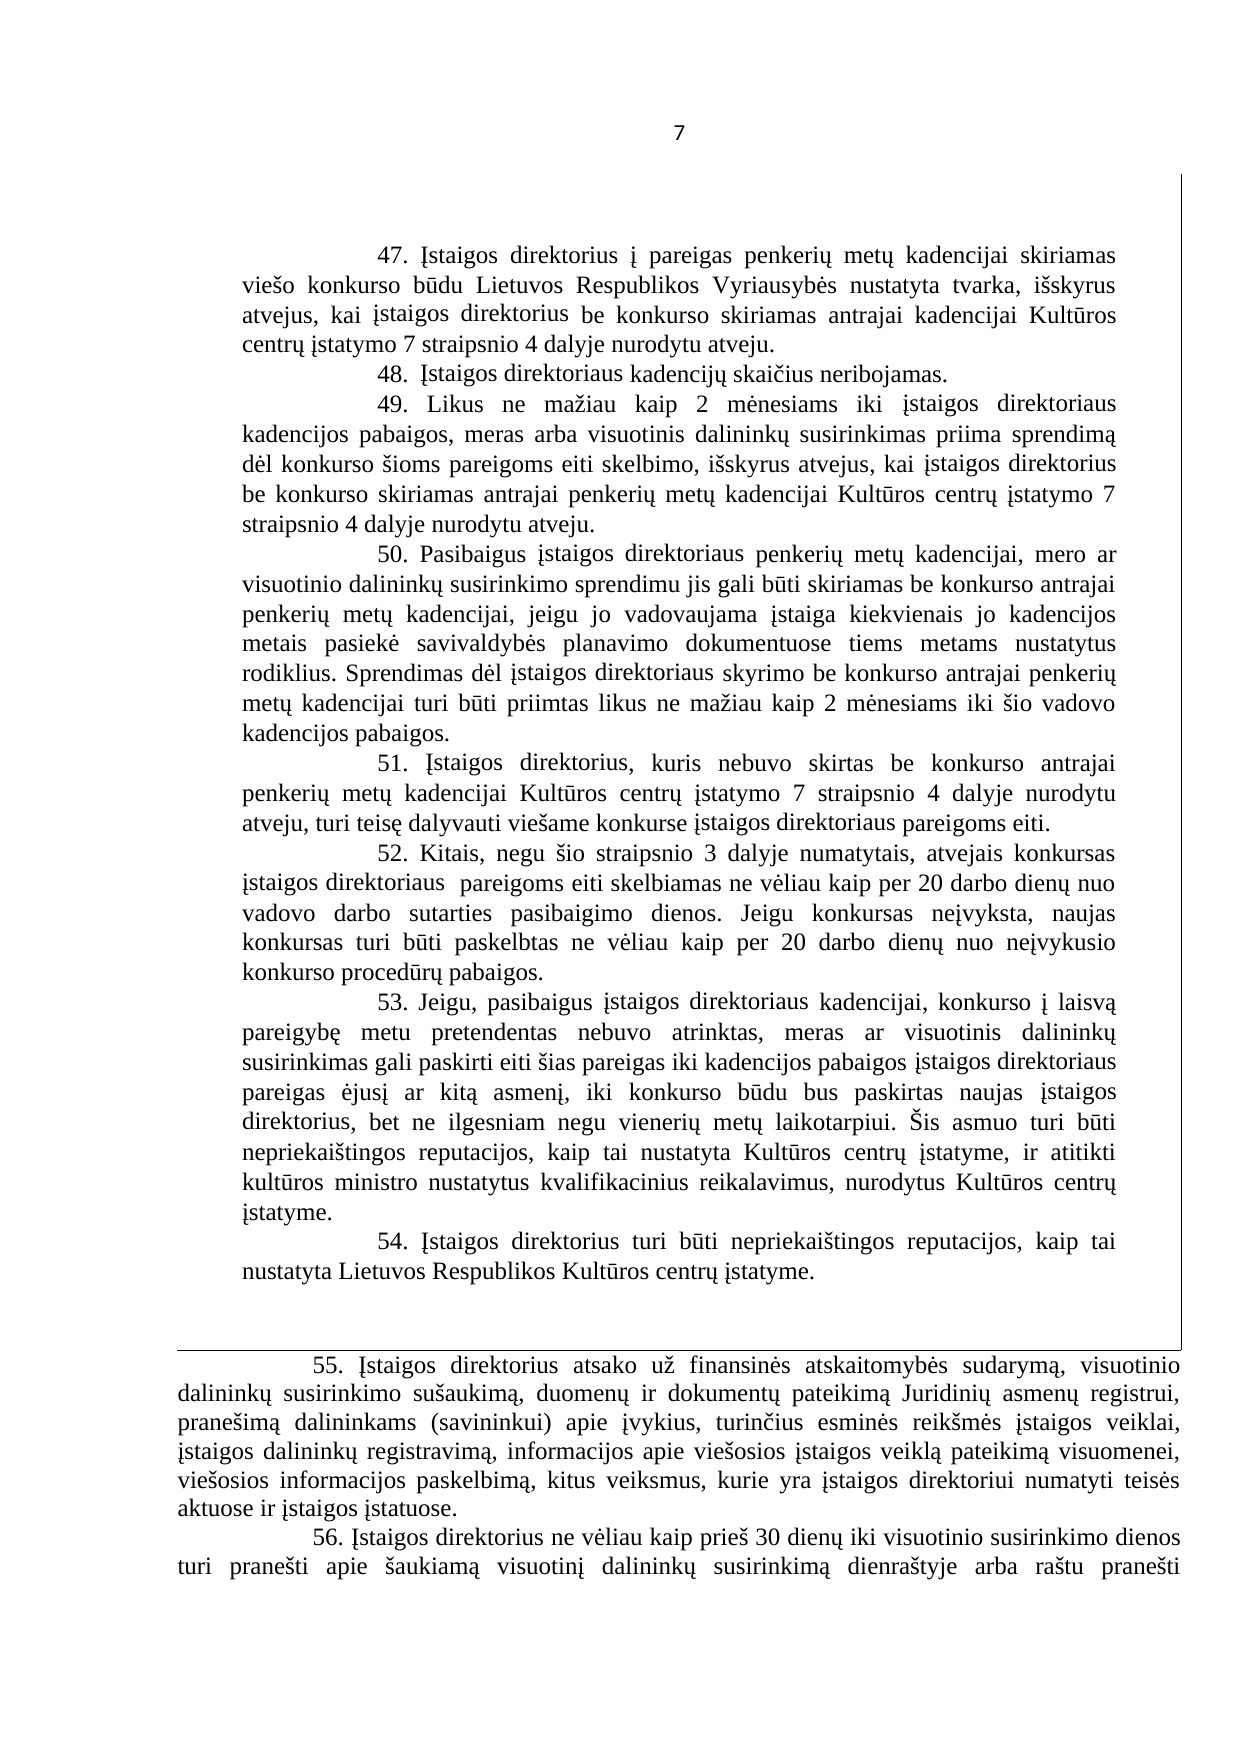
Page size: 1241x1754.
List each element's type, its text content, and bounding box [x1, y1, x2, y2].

text 48. Įstaigos direktoriaus kadencijų skaičius neribojamas. [177, 358, 1181, 388]
text 52. Kitais, negu šio straipsnio 3 dalyje numatytais, atvejais konkursas įstaigos direktoriaus pareigoms eiti skelbiamas ne vėliau kaip per 20 darbo dienų nuo vadovo darbo sutarties pasibaigimo dienos. Jeigu konkursas neįvyksta, naujas konkursas turi būti paskelbtas ne vėliau kaip per 20 darbo dienų nuo neįvykusio konkurso procedūrų pabaigos. [177, 837, 1181, 986]
text 50. Pasibaigus įstaigos direktoriaus penkerių metų kadencijai, mero ar visuotinio dalininkų susirinkimo sprendimu jis gali būti skiriamas be konkurso antrajai penkerių metų kadencijai, jeigu jo vadovaujama įstaiga kiekvienais jo kadencijos metais pasiekė savivaldybės planavimo dokumentuose tiems metams nustatytus rodiklius. Sprendimas dėl įstaigos direktoriaus skyrimo be konkurso antrajai penkerių metų kadencijai turi būti priimtas likus ne mažiau kaip 2 mėnesiams iki šio vadovo kadencijos pabaigos. [177, 538, 1181, 747]
text 51. Įstaigos direktorius, kuris nebuvo skirtas be konkurso antrajai penkerių metų kadencijai Kultūros centrų įstatymo 7 straipsnio 4 dalyje nurodytu atveju, turi teisę dalyvauti viešame konkurse įstaigos direktoriaus pareigoms eiti. [177, 747, 1181, 837]
text 53. Jeigu, pasibaigus įstaigos direktoriaus kadencijai, konkurso į laisvą pareigybę metu pretendentas nebuvo atrinktas, meras ar visuotinis dalininkų susirinkimas gali paskirti eiti šias pareigas iki kadencijos pabaigos įstaigos direktoriaus pareigas ėjusį ar kitą asmenį, iki konkurso būdu bus paskirtas naujas įstaigos direktorius, bet ne ilgesniam negu vienerių metų laikotarpiui. Šis asmuo turi būti nepriekaištingos reputacijos, kaip tai nustatyta Kultūros centrų įstatyme, ir atitikti kultūros ministro nustatytus kvalifikacinius reikalavimus, nurodytus Kultūros centrų įstatyme. [177, 986, 1181, 1225]
text 49. Likus ne mažiau kaip 2 mėnesiams iki įstaigos direktoriaus kadencijos pabaigos, meras arba visuotinis dalininkų susirinkimas priima sprendimą dėl konkurso šioms pareigoms eiti skelbimo, išskyrus atvejus, kai įstaigos direktorius be konkurso skiriamas antrajai penkerių metų kadencijai Kultūros centrų įstatymo 7 straipsnio 4 dalyje nurodytu atveju. [177, 388, 1181, 538]
text 47. Įstaigos direktorius į pareigas penkerių metų kadencijai skiriamas viešo konkurso būdu Lietuvos Respublikos Vyriausybės nustatyta tvarka, išskyrus atvejus, kai įstaigos direktorius be konkurso skiriamas antrajai kadencijai Kultūros centrų įstatymo 7 straipsnio 4 dalyje nurodytu atveju. [177, 174, 1181, 358]
text 56. Įstaigos direktorius ne vėliau kaip prieš 30 dienų iki visuotinio susirinkimo dienos turi pranešti apie šaukiamą visuotinį dalininkų susirinkimą dienraštyje arba raštu pranešti [177, 1522, 1181, 1580]
text 54. Įstaigos direktorius turi būti nepriekaištingos reputacijos, kaip tai nustatyta Lietuvos Respublikos Kultūros centrų įstatyme. [177, 1225, 1181, 1350]
text 55. Įstaigos direktorius atsako už finansinės atskaitomybės sudarymą, visuotinio dalininkų susirinkimo sušaukimą, duomenų ir dokumentų pateikimą Juridinių asmenų registrui, pranešimą dalininkams (savininkui) apie įvykius, turinčius esminės reikšmės įstaigos veiklai, įstaigos dalininkų registravimą, informacijos apie viešosios įstaigos veiklą pateikimą visuomenei, viešosios informacijos paskelbimą, kitus veiksmus, kurie yra įstaigos direktoriui numatyti teisės aktuose ir įstaigos įstatuose. [177, 1350, 1181, 1522]
